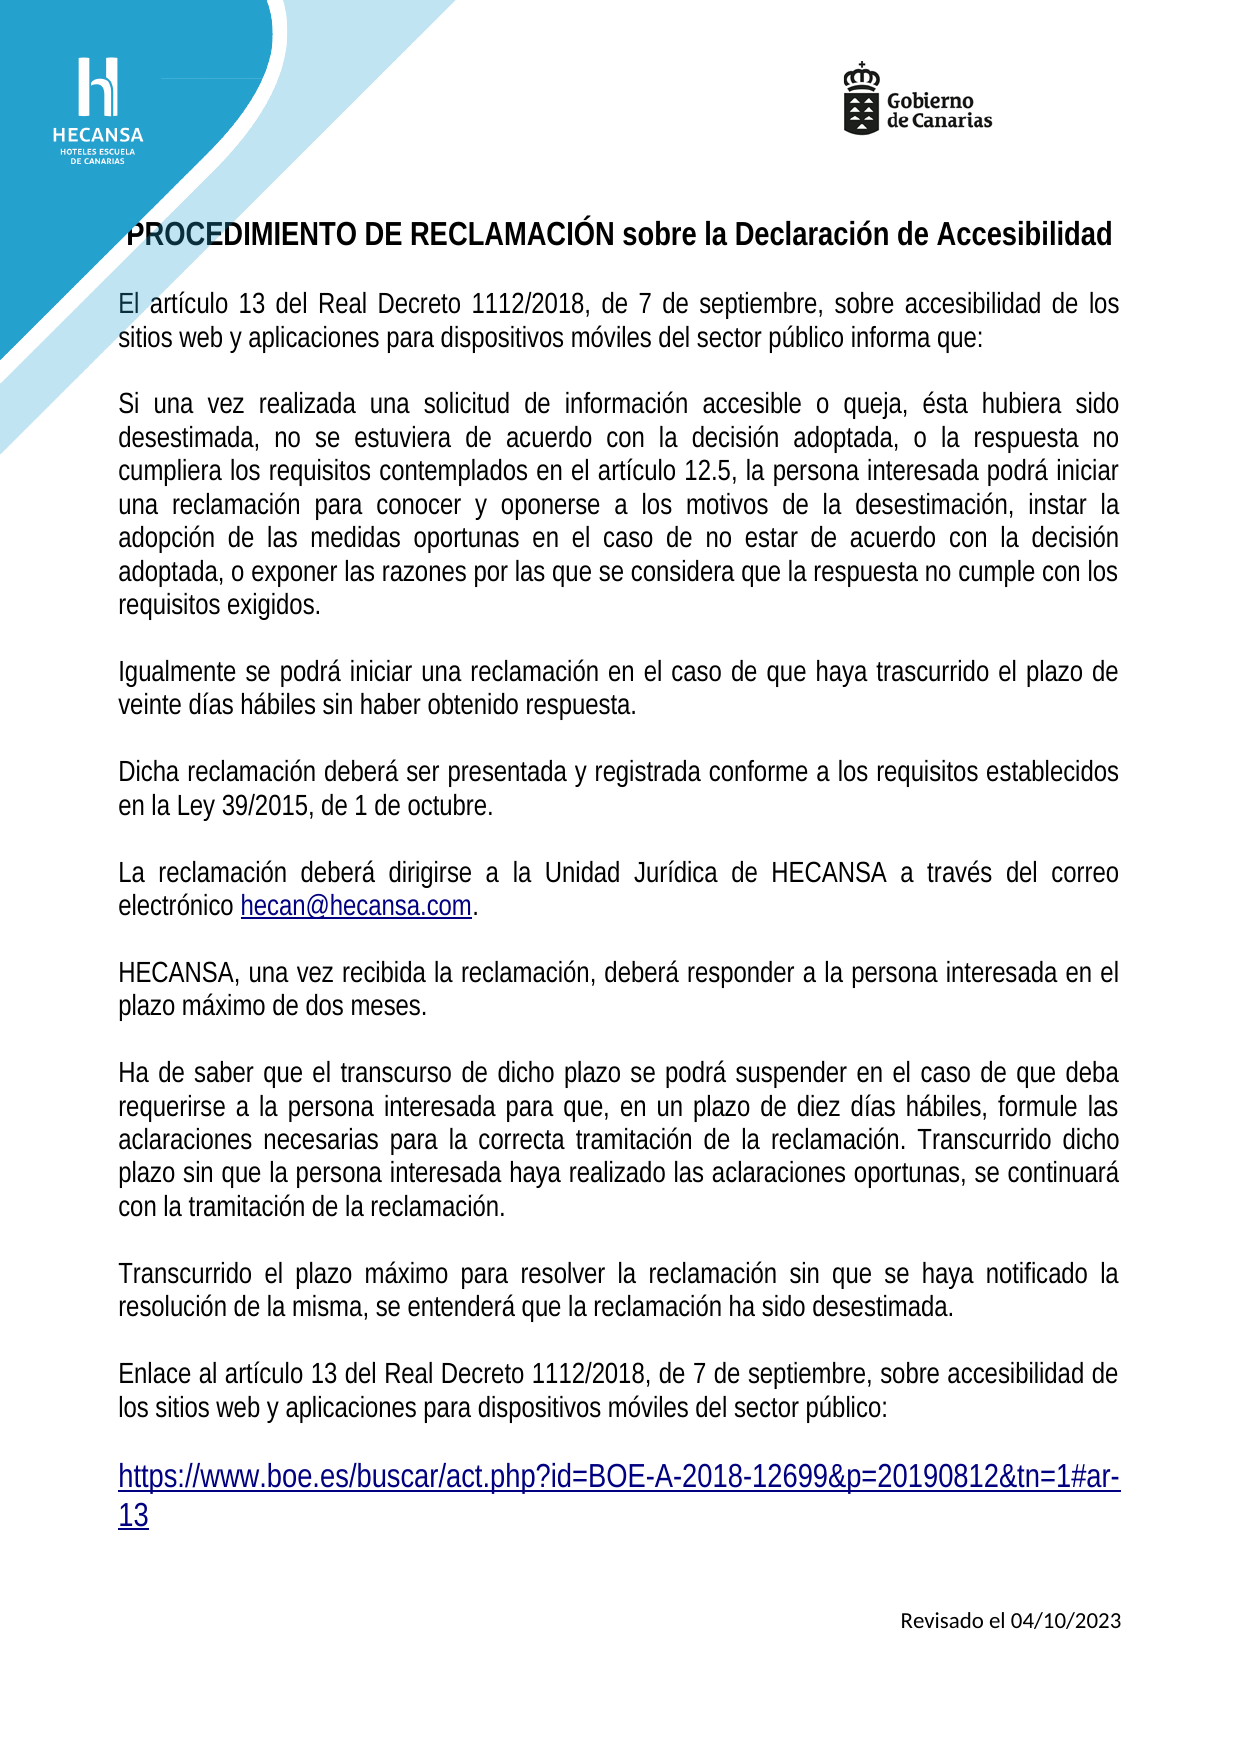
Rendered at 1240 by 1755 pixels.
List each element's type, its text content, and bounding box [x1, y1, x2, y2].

text Igualmente se podrá iniciar una reclamación en el caso de que haya trascurrido el plazo de veinte días hábiles sin haber obtenido respuesta. [118, 654, 1121, 721]
text Enlace al artículo 13 del Real Decreto 1112/2018, de 7 de septiembre, sobre accesibilidad de los sitios web y aplicaciones para dispositivos móviles del sector público: [118, 1356, 1121, 1423]
text La reclamación deberá dirigirse a la Unidad Jurídica de HECANSA a través del correo electrónico hecan@hecansa.com. [118, 855, 1121, 922]
text PROCEDIMIENTO DE RECLAMACIÓN sobre la Declaración de Accesibilidad [204, 214, 1121, 253]
text El artículo 13 del Real Decreto 1112/2018, de 7 de septiembre, sobre accesibilidad de los sitios web y aplicaciones para dispositivos móviles del sector público informa que: [118, 286, 1121, 353]
text Si una vez realizada una solicitud de información accesible o queja, ésta hubiera sido desestimada, no se estuviera de acuerdo con la decisión adoptada, o la respuesta no cumpliera los requisitos contemplados en el artículo 12.5, la persona interesada podrá iniciar una reclamación para conocer y oponerse a los motivos de la desestimación, instar la adopción de las medidas oportunas en el caso de no estar de acuerdo con la decisión adoptada, o exponer las razones por las que se considera que la respuesta no cumple con los requisitos exigidos. [118, 387, 1121, 621]
text 13 [118, 1492, 1121, 1533]
text PROCEDIMIENTO DE RECLAMACIÓN sobre la Declaración de Accesibilidad [118, 214, 169, 253]
text Ha de saber que el transcurso de dicho plazo se podrá suspender en el caso de que deba requerirse a la persona interesada para que, en un plazo de diez días hábiles, formule las aclaraciones necesarias para la correcta tramitación de la reclamación. Transcurrido dicho plazo sin que la persona interesada haya realizado las aclaraciones oportunas, se continuará con la tramitación de la reclamación. [118, 1055, 1121, 1222]
text Dicha reclamación deberá ser presentada y registrada conforme a los requisitos establecidos en la Ley 39/2015, de 1 de octubre. [118, 754, 1121, 821]
text https://www.boe.es/buscar/act.php?id=BOE-A-2018-12699&p=20190812&tn=1#ar- [118, 1457, 1121, 1490]
text HECANSA, una vez recibida la reclamación, deberá responder a la persona interesada en el plazo máximo de dos meses. [118, 955, 1121, 1022]
text Transcurrido el plazo máximo para resolver la reclamación sin que se haya notificado la resolución de la misma, se entenderá que la reclamación ha sido desestimada. [118, 1256, 1121, 1323]
